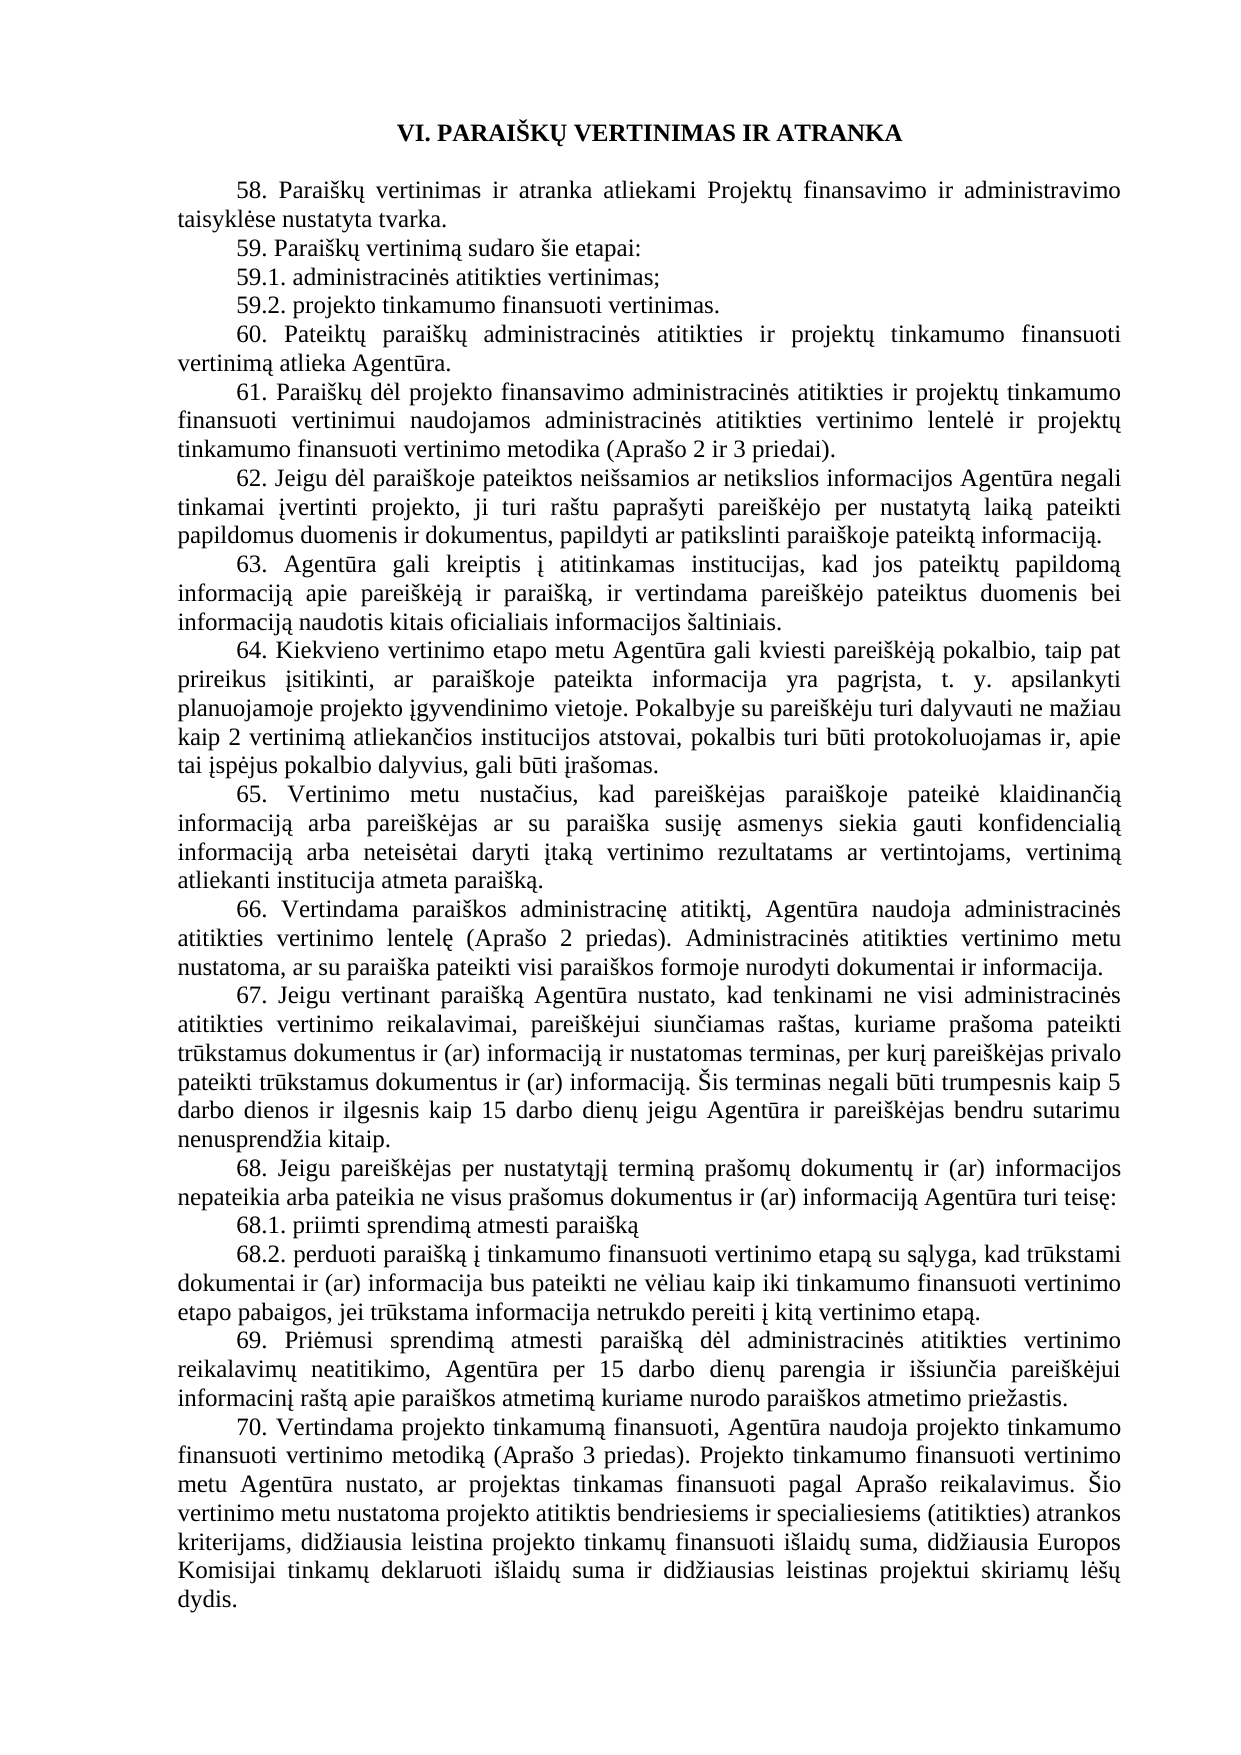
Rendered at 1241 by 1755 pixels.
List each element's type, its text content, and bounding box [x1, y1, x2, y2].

text 66. Vertindama paraiškos administracinę atitiktį, Agentūra naudoja administracinės atitikties vertinimo lentelę (Aprašo 2 priedas). Administracinės atitikties vertinimo metu nustatoma, ar su paraiška pateikti visi paraiškos formoje nurodyti dokumentai ir informacija. [177, 894, 1122, 981]
text 61. Paraiškų dėl projekto finansavimo administracinės atitikties ir projektų tinkamumo finansuoti vertinimui naudojamos administracinės atitikties vertinimo lentelė ir projektų tinkamumo finansuoti vertinimo metodika (Aprašo 2 ir 3 priedai). [177, 377, 1122, 463]
text 68.2. perduoti paraišką į tinkamumo finansuoti vertinimo etapą su sąlyga, kad trūkstami dokumentai ir (ar) informacija bus pateikti ne vėliau kaip iki tinkamumo finansuoti vertinimo etapo pabaigos, jei trūkstama informacija netrukdo pereiti į kitą vertinimo etapą. [177, 1239, 1122, 1326]
text 59.1. administracinės atitikties vertinimas; [177, 262, 1122, 291]
text 68. Jeigu pareiškėjas per nustatytąjį terminą prašomų dokumentų ir (ar) informacijos nepateikia arba pateikia ne visus prašomus dokumentus ir (ar) informaciją Agentūra turi teisę: [177, 1153, 1122, 1211]
text 63. Agentūra gali kreiptis į atitinkamas institucijas, kad jos pateiktų papildomą informaciją apie pareiškėją ir paraišką, ir vertindama pareiškėjo pateiktus duomenis bei informaciją naudotis kitais oficialiais informacijos šaltiniais. [177, 549, 1122, 636]
text 59. Paraiškų vertinimą sudaro šie etapai: [177, 233, 1122, 262]
text VI. PARAIŠKŲ VERTINIMAS IR ATRANKA [177, 118, 1122, 147]
text 64. Kiekvieno vertinimo etapo metu Agentūra gali kviesti pareiškėją pokalbio, taip pat prireikus įsitikinti, ar paraiškoje pateikta informacija yra pagrįsta, t. y. apsilankyti planuojamoje projekto įgyvendinimo vietoje. Pokalbyje su pareiškėju turi dalyvauti ne mažiau kaip 2 vertinimą atliekančios institucijos atstovai, pokalbis turi būti protokoluojamas ir, apie tai įspėjus pokalbio dalyvius, gali būti įrašomas. [177, 636, 1122, 779]
text 58. Paraiškų vertinimas ir atranka atliekami Projektų finansavimo ir administravimo taisyklėse nustatyta tvarka. [177, 176, 1122, 233]
text 65. Vertinimo metu nustačius, kad pareiškėjas paraiškoje pateikė klaidinančią informaciją arba pareiškėjas ar su paraiška susiję asmenys siekia gauti konfidencialią informaciją arba neteisėtai daryti įtaką vertinimo rezultatams ar vertintojams, vertinimą atliekanti institucija atmeta paraišką. [177, 779, 1122, 894]
text 70. Vertindama projekto tinkamumą finansuoti, Agentūra naudoja projekto tinkamumo finansuoti vertinimo metodiką (Aprašo 3 priedas). Projekto tinkamumo finansuoti vertinimo metu Agentūra nustato, ar projektas tinkamas finansuoti pagal Aprašo reikalavimus. Šio vertinimo metu nustatoma projekto atitiktis bendriesiems ir specialiesiems (atitikties) atrankos kriterijams, didžiausia leistina projekto tinkamų finansuoti išlaidų suma, didžiausia Europos Komisijai tinkamų deklaruoti išlaidų suma ir didžiausias leistinas projektui skiriamų lėšų dydis. [177, 1412, 1122, 1613]
text 69. Priėmusi sprendimą atmesti paraišką dėl administracinės atitikties vertinimo reikalavimų neatitikimo, Agentūra per 15 darbo dienų parengia ir išsiunčia pareiškėjui informacinį raštą apie paraiškos atmetimą kuriame nurodo paraiškos atmetimo priežastis. [177, 1326, 1122, 1412]
text 62. Jeigu dėl paraiškoje pateiktos neišsamios ar netikslios informacijos Agentūra negali tinkamai įvertinti projekto, ji turi raštu paprašyti pareiškėjo per nustatytą laiką pateikti papildomus duomenis ir dokumentus, papildyti ar patikslinti paraiškoje pateiktą informaciją. [177, 463, 1122, 549]
text 59.2. projekto tinkamumo finansuoti vertinimas. [177, 291, 1122, 319]
text 68.1. priimti sprendimą atmesti paraišką [177, 1211, 1122, 1239]
text 67. Jeigu vertinant paraišką Agentūra nustato, kad tenkinami ne visi administracinės atitikties vertinimo reikalavimai, pareiškėjui siunčiamas raštas, kuriame prašoma pateikti trūkstamus dokumentus ir (ar) informaciją ir nustatomas terminas, per kurį pareiškėjas privalo pateikti trūkstamus dokumentus ir (ar) informaciją. Šis terminas negali būti trumpesnis kaip 5 darbo dienos ir ilgesnis kaip 15 darbo dienų jeigu Agentūra ir pareiškėjas bendru sutarimu nenusprendžia kitaip. [177, 981, 1122, 1153]
text 60. Pateiktų paraiškų administracinės atitikties ir projektų tinkamumo finansuoti vertinimą atlieka Agentūra. [177, 319, 1122, 377]
